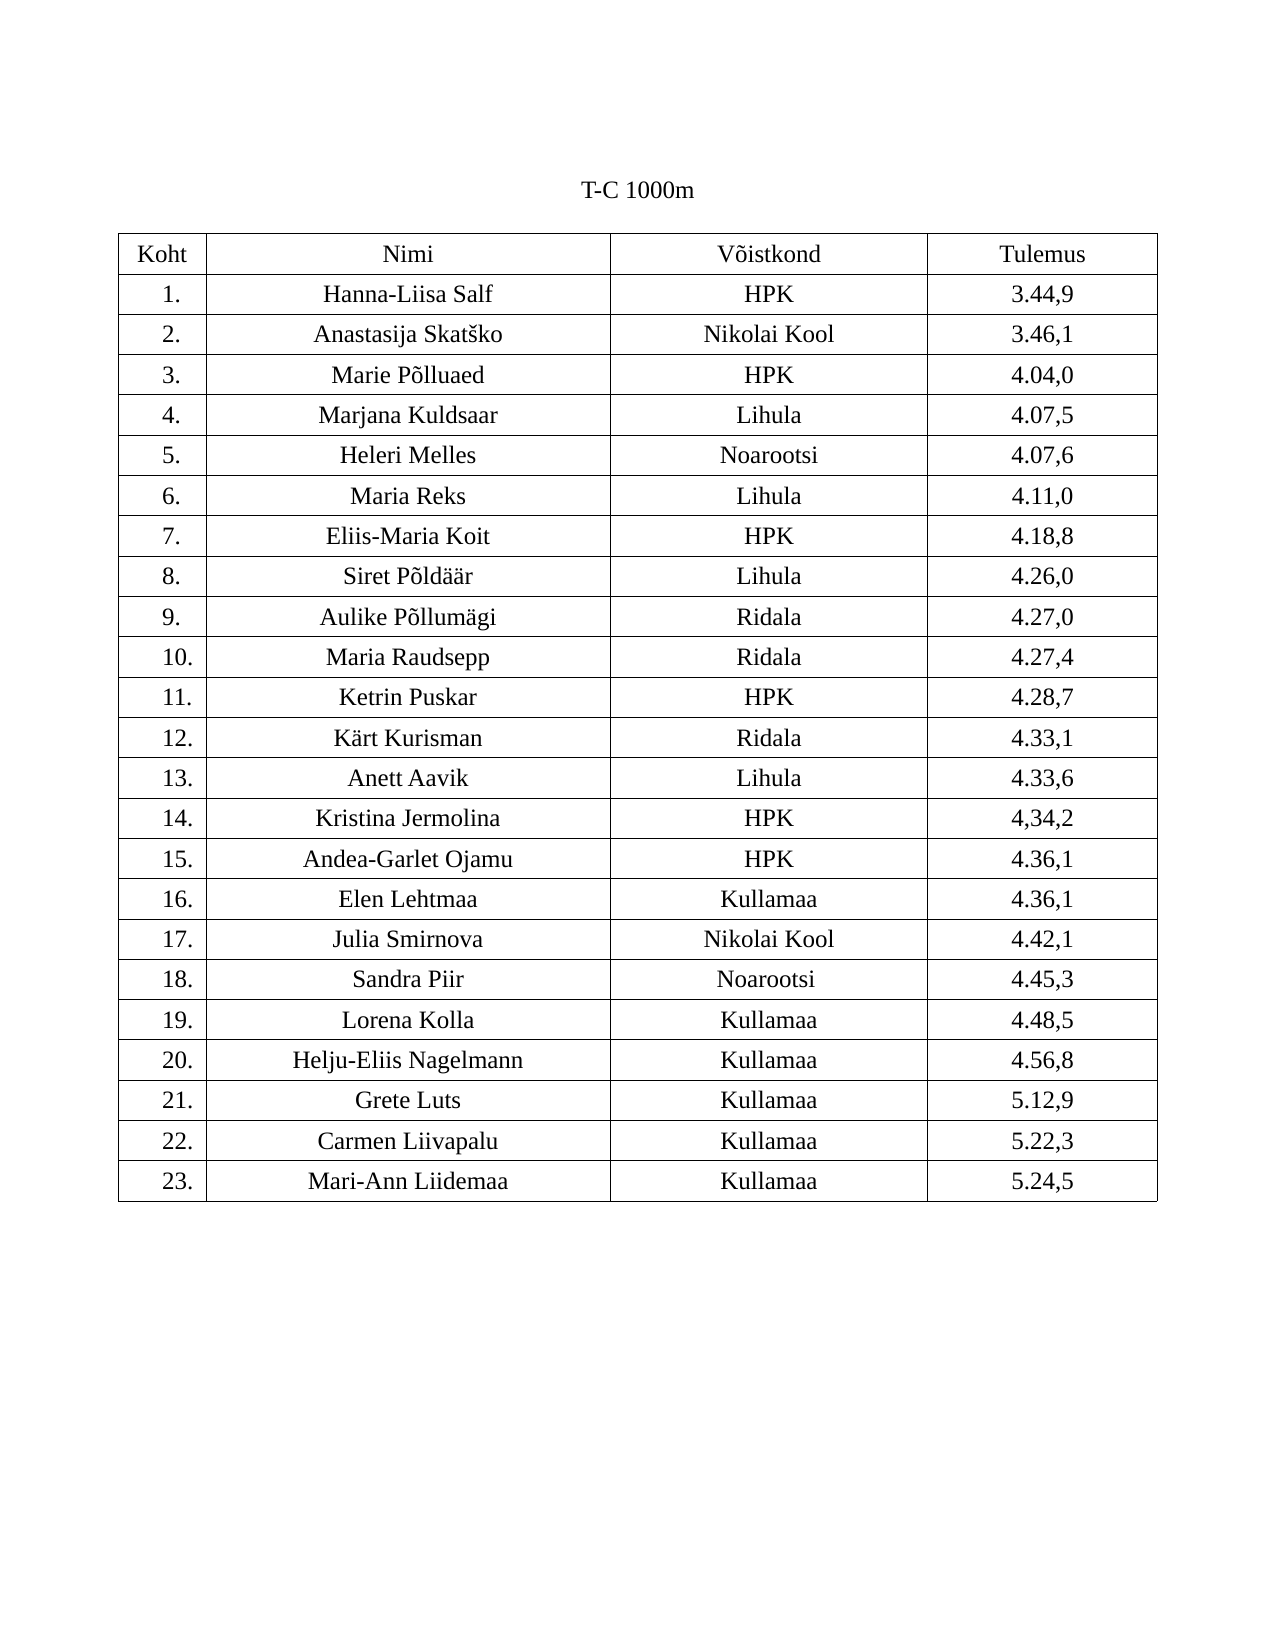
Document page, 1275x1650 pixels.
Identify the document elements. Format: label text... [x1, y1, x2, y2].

table_cell [119, 476, 206, 515]
table_cell 4.33,1 [928, 718, 1157, 757]
table_cell Ridala [611, 597, 927, 636]
table_cell Kullamaa [611, 1000, 927, 1039]
table_cell Siret Põldäär [207, 557, 610, 596]
table_cell Hanna-Liisa Salf [207, 275, 610, 314]
table_cell [119, 637, 206, 677]
table_cell 4.07,5 [928, 395, 1157, 435]
table_cell [119, 879, 206, 918]
table_cell 5.22,3 [928, 1121, 1157, 1160]
table_cell [119, 839, 206, 878]
table_cell Helju-Eliis Nagelmann [207, 1040, 610, 1080]
table_cell Ridala [611, 637, 927, 677]
table_cell 4.18,8 [928, 516, 1157, 556]
table_cell Grete Luts [207, 1081, 610, 1120]
table_cell Noarootsi [611, 960, 927, 999]
table_cell Elen Lehtmaa [207, 879, 610, 918]
table_cell Maria Raudsepp [207, 637, 610, 677]
table_cell Lihula [611, 476, 927, 515]
table_cell [119, 275, 206, 314]
table_cell 4,34,2 [928, 799, 1157, 838]
table_cell 4.26,0 [928, 557, 1157, 596]
table_cell 4.28,7 [928, 678, 1157, 717]
table_cell Nikolai Kool [611, 315, 927, 354]
table_header Nimi [207, 234, 610, 273]
table_cell 4.07,6 [928, 436, 1157, 475]
table_cell Kullamaa [611, 1121, 927, 1160]
table_cell [119, 436, 206, 475]
table_cell Marjana Kuldsaar [207, 395, 610, 435]
table_cell 4.27,4 [928, 637, 1157, 677]
table_cell 4.04,0 [928, 355, 1157, 394]
table_cell [119, 758, 206, 797]
table_cell [119, 678, 206, 717]
table_cell Lihula [611, 557, 927, 596]
table_cell Sandra Piir [207, 960, 610, 999]
table_cell 5.24,5 [928, 1161, 1157, 1201]
table_cell [119, 799, 206, 838]
table_cell [119, 1040, 206, 1080]
table_cell [119, 355, 206, 394]
table_cell Aulike Põllumägi [207, 597, 610, 636]
table_cell HPK [611, 799, 927, 838]
table_cell 4.36,1 [928, 839, 1157, 878]
table_cell HPK [611, 275, 927, 314]
table_cell [119, 1161, 206, 1201]
table_cell HPK [611, 678, 927, 717]
table_cell Kullamaa [611, 1081, 927, 1120]
text T-C 1000m [118, 176, 1157, 204]
table_cell [119, 557, 206, 596]
table_cell Ridala [611, 718, 927, 757]
table_cell 4.45,3 [928, 960, 1157, 999]
table_cell HPK [611, 355, 927, 394]
table_cell 4.11,0 [928, 476, 1157, 515]
table_cell Kullamaa [611, 1040, 927, 1080]
table_cell Andea-Garlet Ojamu [207, 839, 610, 878]
table_cell [119, 315, 206, 354]
table_cell [119, 1121, 206, 1160]
table_cell 3.46,1 [928, 315, 1157, 354]
table_cell Maria Reks [207, 476, 610, 515]
table_cell Carmen Liivapalu [207, 1121, 610, 1160]
table_cell 5.12,9 [928, 1081, 1157, 1120]
table_cell Lihula [611, 395, 927, 435]
table_cell [119, 718, 206, 757]
table_cell Anastasija Skatško [207, 315, 610, 354]
table_cell Julia Smirnova [207, 920, 610, 959]
table_cell HPK [611, 516, 927, 556]
table_cell 4.33,6 [928, 758, 1157, 797]
table_cell Marie Põlluaed [207, 355, 610, 394]
table_cell 4.48,5 [928, 1000, 1157, 1039]
table_cell Heleri Melles [207, 436, 610, 475]
table_header Koht [119, 234, 206, 273]
table_cell HPK [611, 839, 927, 878]
table_cell [119, 1000, 206, 1039]
table_cell Lorena Kolla [207, 1000, 610, 1039]
table_cell 4.27,0 [928, 597, 1157, 636]
table_cell Eliis-Maria Koit [207, 516, 610, 556]
table_cell [119, 516, 206, 556]
table_cell 3.44,9 [928, 275, 1157, 314]
table_cell Noarootsi [611, 436, 927, 475]
table_cell [119, 395, 206, 435]
table_cell Kullamaa [611, 1161, 927, 1201]
table_cell [119, 920, 206, 959]
table_cell Ketrin Puskar [207, 678, 610, 717]
table_cell Anett Aavik [207, 758, 610, 797]
table_cell Kärt Kurisman [207, 718, 610, 757]
table_cell [119, 1081, 206, 1120]
table_header Võistkond [611, 234, 927, 273]
table_cell Kristina Jermolina [207, 799, 610, 838]
table_cell Mari-Ann Liidemaa [207, 1161, 610, 1201]
table_cell Nikolai Kool [611, 920, 927, 959]
table_cell 4.42,1 [928, 920, 1157, 959]
table_cell Lihula [611, 758, 927, 797]
table_cell 4.56,8 [928, 1040, 1157, 1080]
table_cell [119, 960, 206, 999]
table_cell 4.36,1 [928, 879, 1157, 918]
table_cell [119, 597, 206, 636]
table_header Tulemus [928, 234, 1157, 273]
table_cell Kullamaa [611, 879, 927, 918]
